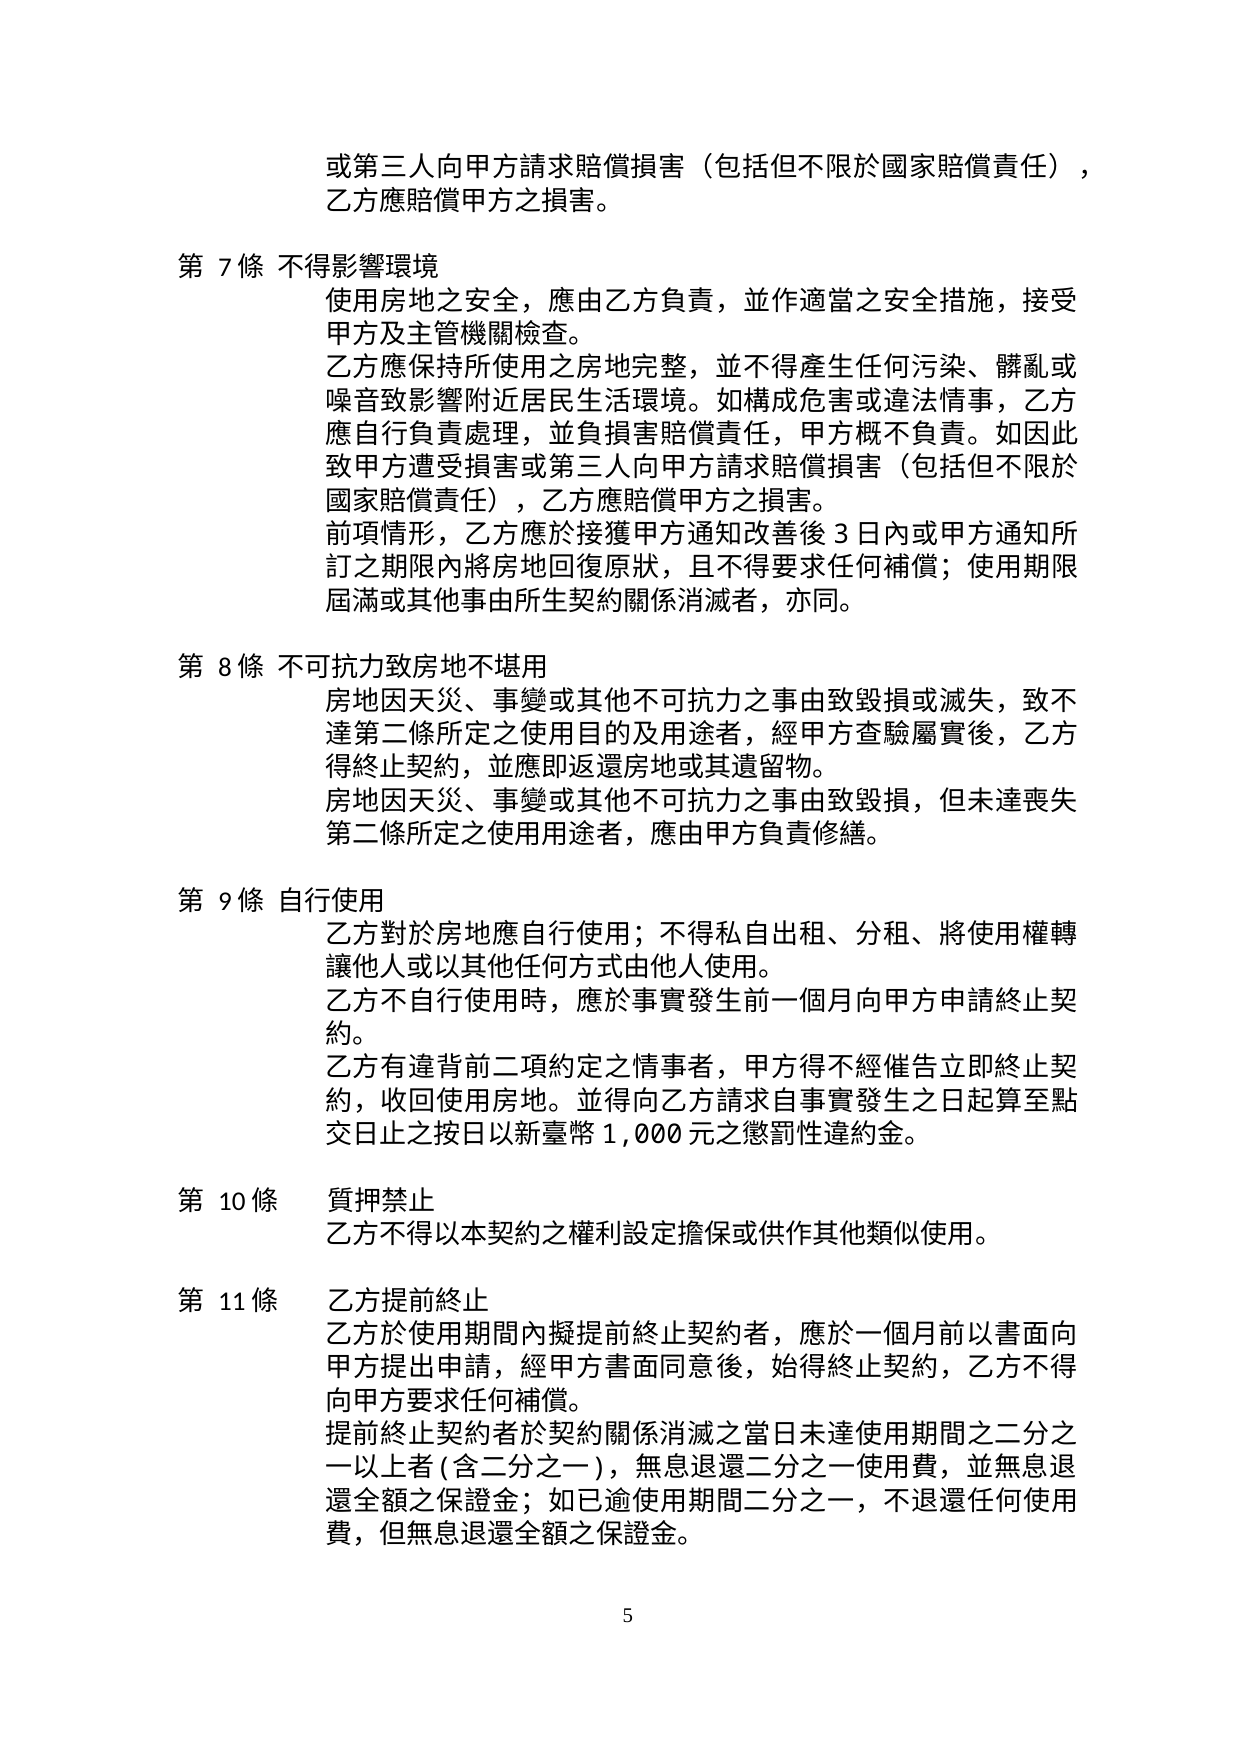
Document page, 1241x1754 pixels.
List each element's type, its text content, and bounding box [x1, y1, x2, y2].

text 房地因天災、事變或其他不可抗力之事由致毀損，但未達喪失第二條所定之使用用途者，應由甲方負責修繕。 [325, 783, 1078, 850]
list 自行使用 [177, 883, 1078, 917]
list 不可抗力致房地不堪用 [177, 650, 1078, 683]
list 質押禁止 [177, 1183, 1078, 1217]
text 乙方不得以本契約之權利設定擔保或供作其他類似使用。 [325, 1217, 1078, 1250]
list 不得影響環境 [177, 250, 1078, 283]
text 使用房地之安全，應由乙方負責，並作適當之安全措施，接受甲方及主管機關檢查。 [325, 283, 1078, 350]
text 房地因天災、事變或其他不可抗力之事由致毀損或滅失，致不達第二條所定之使用目的及用途者，經甲方查驗屬實後，乙方得終止契約，並應即返還房地或其遺留物。 [325, 683, 1078, 783]
text 乙方有違背前二項約定之情事者，甲方得不經催告立即終止契約，收回使用房地。並得向乙方請求自事實發生之日起算至點交日止之按日以新臺幣1,000元之懲罰性違約金。 [325, 1050, 1078, 1150]
text 乙方對於房地應自行使用；不得私自出租、分租、將使用權轉讓他人或以其他任何方式由他人使用。 [325, 917, 1078, 983]
list 乙方提前終止 [177, 1283, 1078, 1317]
text 乙方於使用期間內擬提前終止契約者，應於一個月前以書面向甲方提出申請，經甲方書面同意後，始得終止契約，乙方不得向甲方要求任何補償。 [325, 1317, 1078, 1417]
text 提前終止契約者於契約關係消滅之當日未達使用期間之二分之一以上者(含二分之一)，無息退還二分之一使用費，並無息退還全額之保證金；如已逾使用期間二分之一，不退還任何使用費，但無息退還全額之保證金。 [325, 1417, 1078, 1550]
text 前項所定之人使用房地致第三人遭受損害時，乙方應對於該第三人負損害賠償責任，甲方概不負責。如因此致甲方遭受損害或第三人向甲方請求賠償損害（包括但不限於國家賠償責任），乙方應賠償甲方之損害。 [325, 150, 1078, 217]
text 乙方不自行使用時，應於事實發生前一個月向甲方申請終止契約。 [325, 983, 1078, 1050]
text 乙方應保持所使用之房地完整，並不得產生任何污染、髒亂或噪音致影響附近居民生活環境。如構成危害或違法情事，乙方應自行負責處理，並負損害賠償責任，甲方概不負責。如因此致甲方遭受損害或第三人向甲方請求賠償損害（包括但不限於國家賠償責任），乙方應賠償甲方之損害。 [325, 350, 1078, 517]
text 前項情形，乙方應於接獲甲方通知改善後3日內或甲方通知所訂之期限內將房地回復原狀，且不得要求任何補償；使用期限屆滿或其他事由所生契約關係消滅者，亦同。 [325, 517, 1078, 617]
